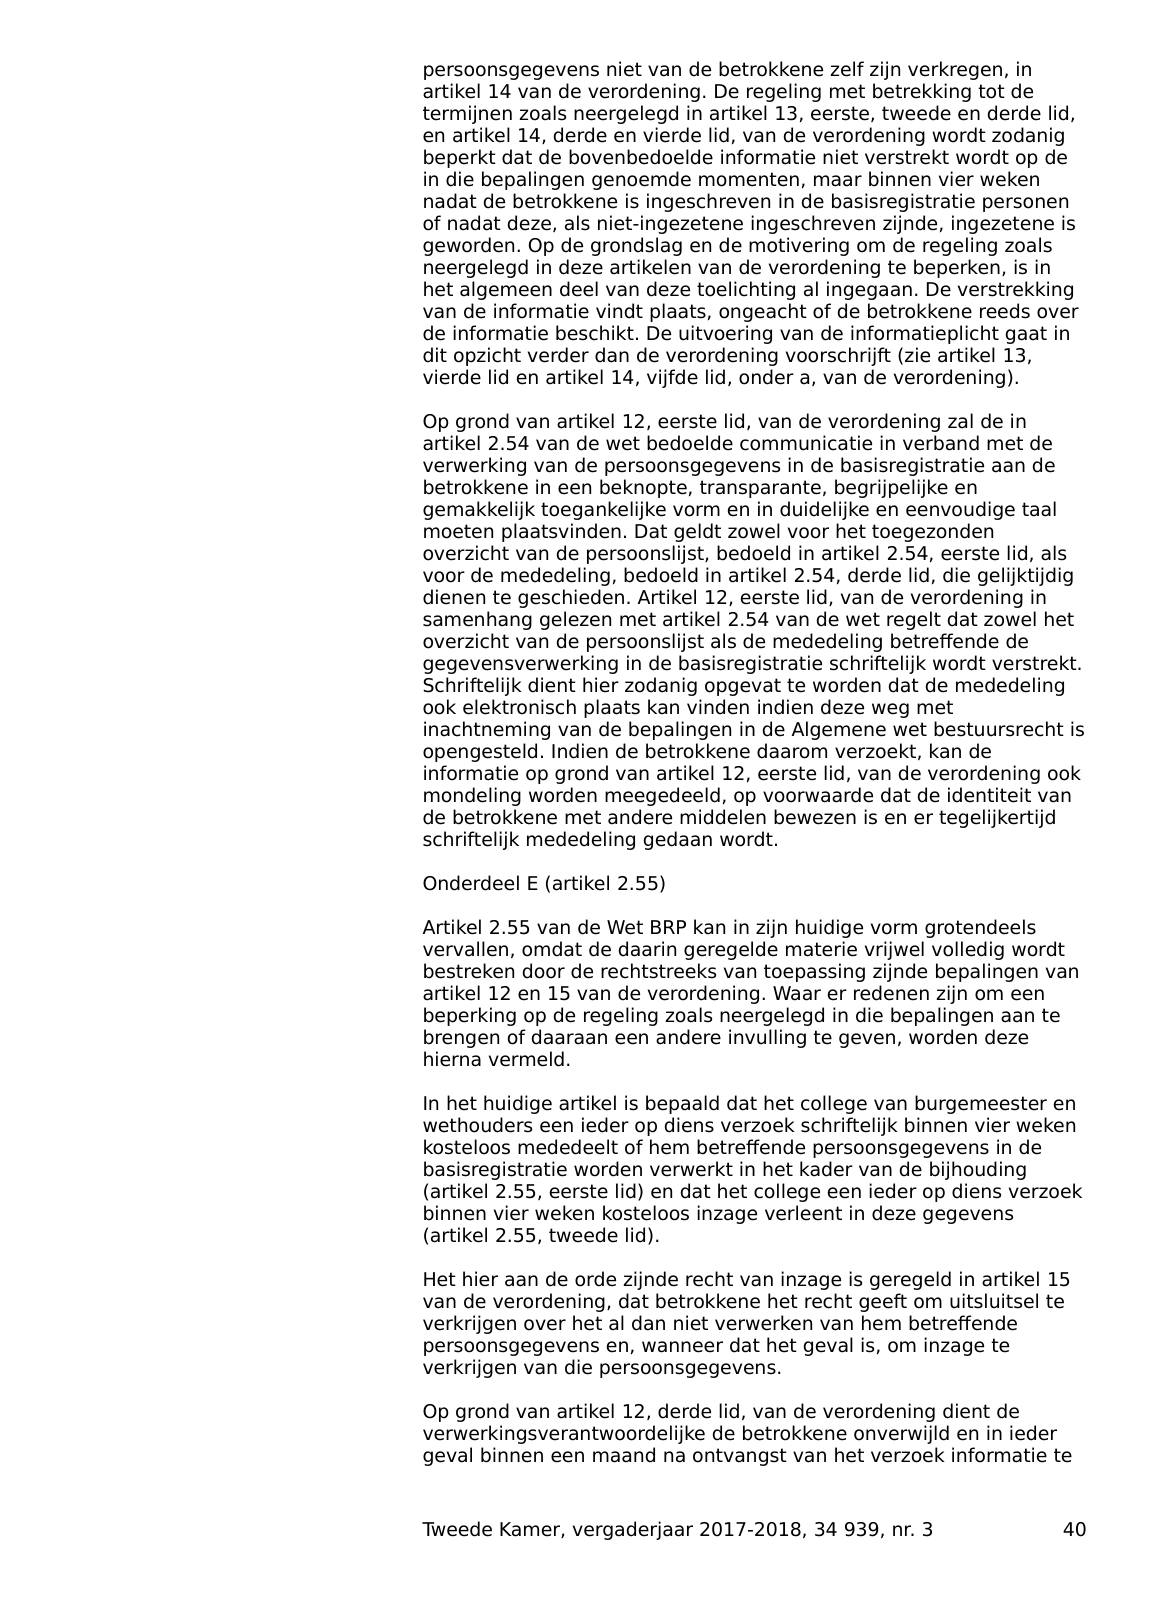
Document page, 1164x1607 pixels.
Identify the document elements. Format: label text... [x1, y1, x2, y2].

text Artikel 2.55 van de Wet BRP kan in zijn huidige vorm grotendeels vervallen, omdat de daarin geregelde materie vrijwel volledig wordt bestreken door de rechtstreeks van toepassing zijnde bepalingen van artikel 12 en 15 van de verordening. Waar er redenen zijn om een beperking op de regeling zoals neergelegd in die bepalingen aan te brengen of daaraan een andere invulling te geven, worden deze hierna vermeld. [422, 917, 1087, 1071]
text In het huidige artikel is bepaald dat het college van burgemeester en wethouders een ieder op diens verzoek schriftelijk binnen vier weken kosteloos mededeelt of hem betreffende persoonsgegevens in de basisregistratie worden verwerkt in het kader van de bijhouding (artikel 2.55, eerste lid) en dat het college een ieder op diens verzoek binnen vier weken kosteloos inzage verleent in deze gegevens (artikel 2.55, tweede lid). [422, 1093, 1087, 1247]
text persoonsgegevens niet van de betrokkene zelf zijn verkregen, in artikel 14 van de verordening. De regeling met betrekking tot de termijnen zoals neergelegd in artikel 13, eerste, tweede en derde lid, en artikel 14, derde en vierde lid, van de verordening wordt zodanig beperkt dat de bovenbedoelde informatie niet verstrekt wordt op de in die bepalingen genoemde momenten, maar binnen vier weken nadat de betrokkene is ingeschreven in de basisregistratie personen of nadat deze, als niet-ingezetene ingeschreven zijnde, ingezetene is geworden. Op de grondslag en de motivering om de regeling zoals neergelegd in deze artikelen van de verordening te beperken, is in het algemeen deel van deze toelichting al ingegaan. De verstrekking van de informatie vindt plaats, ongeacht of de betrokkene reeds over de informatie beschikt. De uitvoering van de informatieplicht gaat in dit opzicht verder dan de verordening voorschrijft (zie artikel 13, vierde lid en artikel 14, vijfde lid, onder a, van de verordening). [422, 59, 1087, 389]
text Het hier aan de orde zijnde recht van inzage is geregeld in artikel 15 van de verordening, dat betrokkene het recht geeft om uitsluitsel te verkrijgen over het al dan niet verwerken van hem betreffende persoonsgegevens en, wanneer dat het geval is, om inzage te verkrijgen van die persoonsgegevens. [422, 1269, 1087, 1379]
subtitle Onderdeel E (artikel 2.55) [422, 873, 1087, 895]
text Op grond van artikel 12, derde lid, van de verordening dient de verwerkingsverantwoordelijke de betrokkene onverwijld en in ieder geval binnen een maand na ontvangst van het verzoek informatie te [422, 1401, 1087, 1467]
text Op grond van artikel 12, eerste lid, van de verordening zal de in artikel 2.54 van de wet bedoelde communicatie in verband met de verwerking van de persoonsgegevens in de basisregistratie aan de betrokkene in een beknopte, transparante, begrijpelijke en gemakkelijk toegankelijke vorm en in duidelijke en eenvoudige taal moeten plaatsvinden. Dat geldt zowel voor het toegezonden overzicht van de persoonslijst, bedoeld in artikel 2.54, eerste lid, als voor de mededeling, bedoeld in artikel 2.54, derde lid, die gelijktijdig dienen te geschieden. Artikel 12, eerste lid, van de verordening in samenhang gelezen met artikel 2.54 van de wet regelt dat zowel het overzicht van de persoonslijst als de mededeling betreffende de gegevensverwerking in de basisregistratie schriftelijk wordt verstrekt. Schriftelijk dient hier zodanig opgevat te worden dat de mededeling ook elektronisch plaats kan vinden indien deze weg met inachtneming van de bepalingen in de Algemene wet bestuursrecht is opengesteld. Indien de betrokkene daarom verzoekt, kan de informatie op grond van artikel 12, eerste lid, van de verordening ook mondeling worden meegedeeld, op voorwaarde dat de identiteit van de betrokkene met andere middelen bewezen is en er tegelijkertijd schriftelijk mededeling gedaan wordt. [422, 411, 1087, 851]
